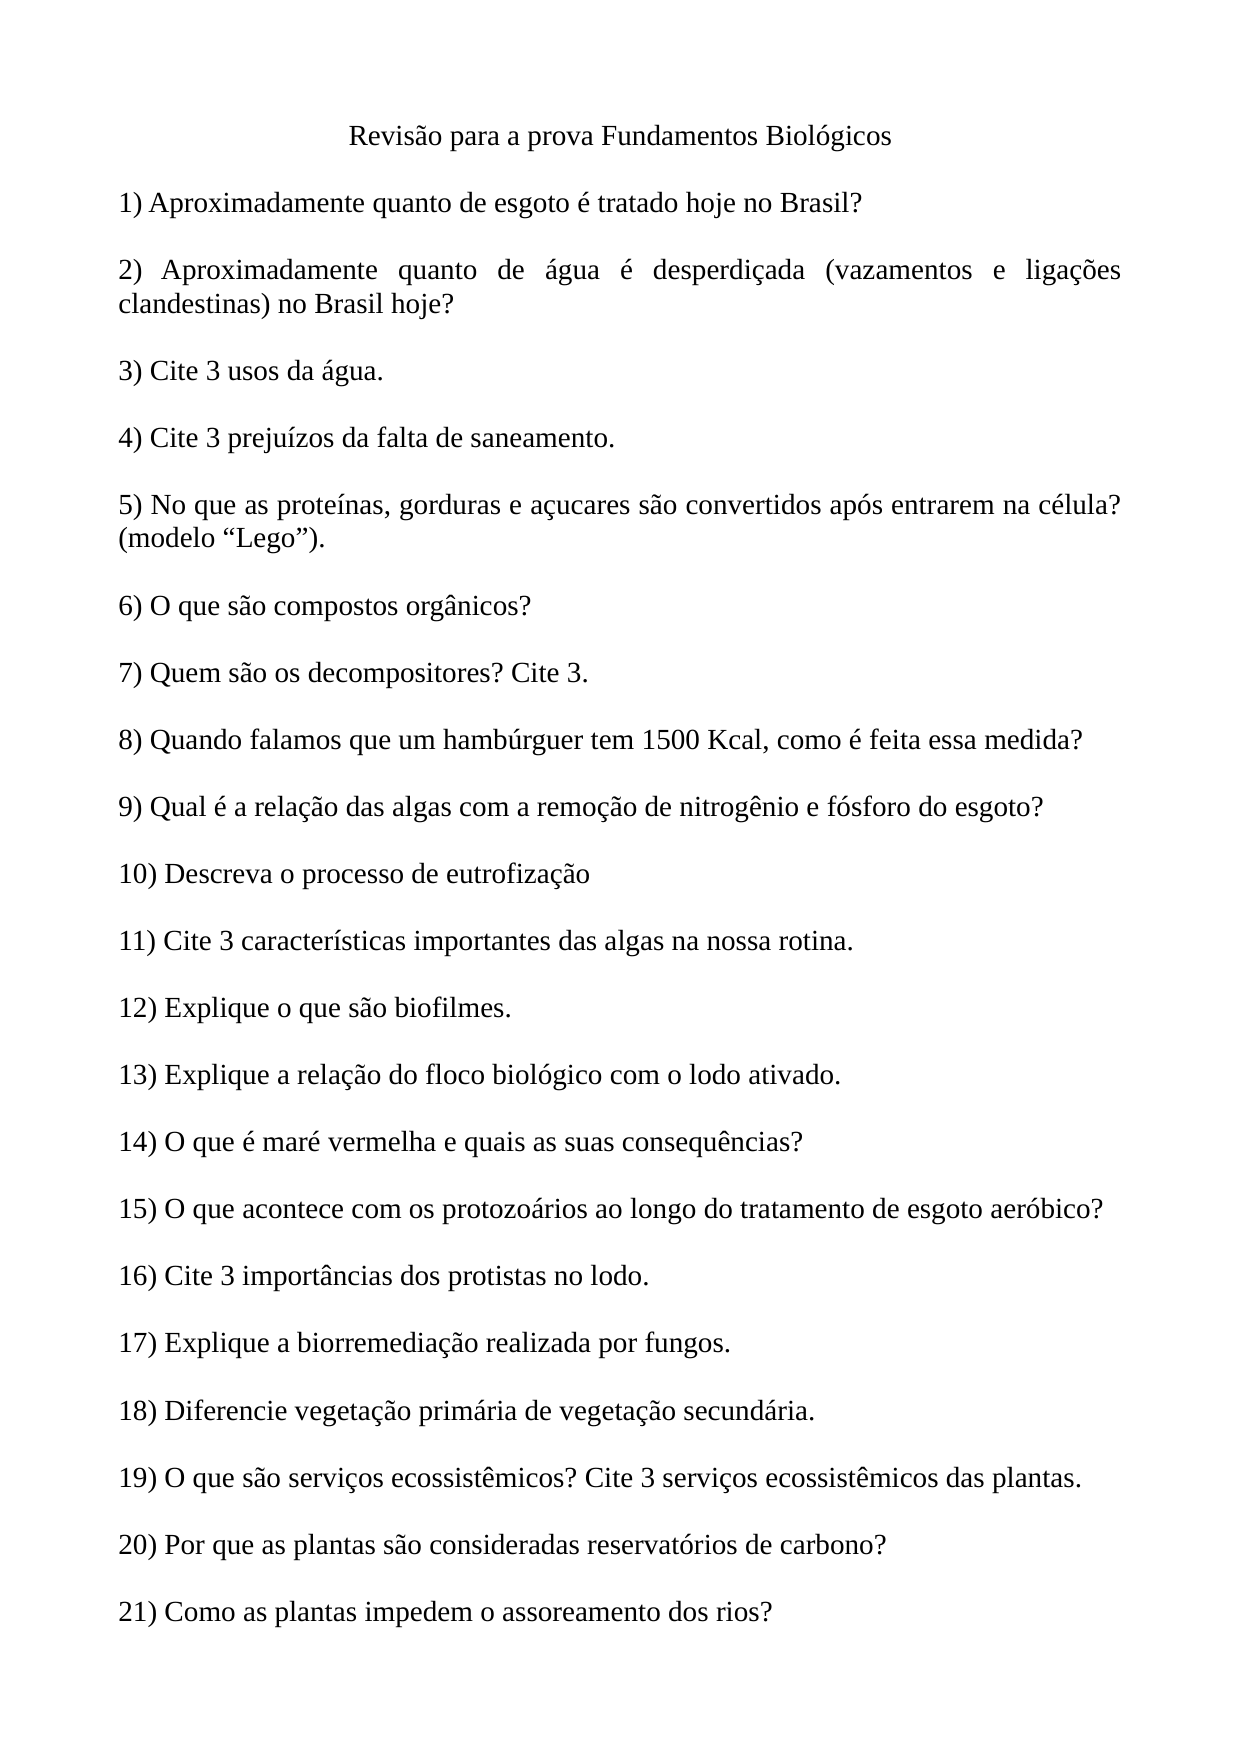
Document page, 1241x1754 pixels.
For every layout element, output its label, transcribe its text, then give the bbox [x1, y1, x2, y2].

text 14) O que é maré vermelha e quais as suas consequências? [118, 1124, 1122, 1158]
text 21) Como as plantas impedem o assoreamento dos rios? [118, 1594, 1122, 1627]
text 3) Cite 3 usos da água. [118, 353, 1122, 386]
text Revisão para a prova Fundamentos Biológicos [118, 118, 1122, 152]
text 9) Qual é a relação das algas com a remoção de nitrogênio e fósforo do esgoto? [118, 789, 1122, 822]
text 19) O que são serviços ecossistêmicos? Cite 3 serviços ecossistêmicos das plantas. [118, 1460, 1122, 1493]
text 18) Diferencie vegetação primária de vegetação secundária. [118, 1393, 1122, 1426]
text 16) Cite 3 importâncias dos protistas no lodo. [118, 1258, 1122, 1292]
text 20) Por que as plantas são consideradas reservatórios de carbono? [118, 1527, 1122, 1560]
text 12) Explique o que são biofilmes. [118, 990, 1122, 1024]
text 6) O que são compostos orgânicos? [118, 588, 1122, 621]
text 8) Quando falamos que um hambúrguer tem 1500 Kcal, como é feita essa medida? [118, 722, 1122, 755]
text 7) Quem são os decompositores? Cite 3. [118, 655, 1122, 688]
text 17) Explique a biorremediação realizada por fungos. [118, 1326, 1122, 1359]
text 10) Descreva o processo de eutrofização [118, 856, 1122, 889]
text 2) Aproximadamente quanto de água é desperdiçada (vazamentos e ligações clandestinas) no Brasil hoje? [118, 252, 1122, 319]
text 4) Cite 3 prejuízos da falta de saneamento. [118, 420, 1122, 453]
text 15) O que acontece com os protozoários ao longo do tratamento de esgoto aeróbico? [118, 1191, 1122, 1225]
text 5) No que as proteínas, gorduras e açucares são convertidos após entrarem na célula? (modelo “Lego”). [118, 487, 1122, 554]
text 13) Explique a relação do floco biológico com o lodo ativado. [118, 1057, 1122, 1091]
text 1) Aproximadamente quanto de esgoto é tratado hoje no Brasil? [118, 185, 1122, 219]
text 11) Cite 3 características importantes das algas na nossa rotina. [118, 923, 1122, 957]
